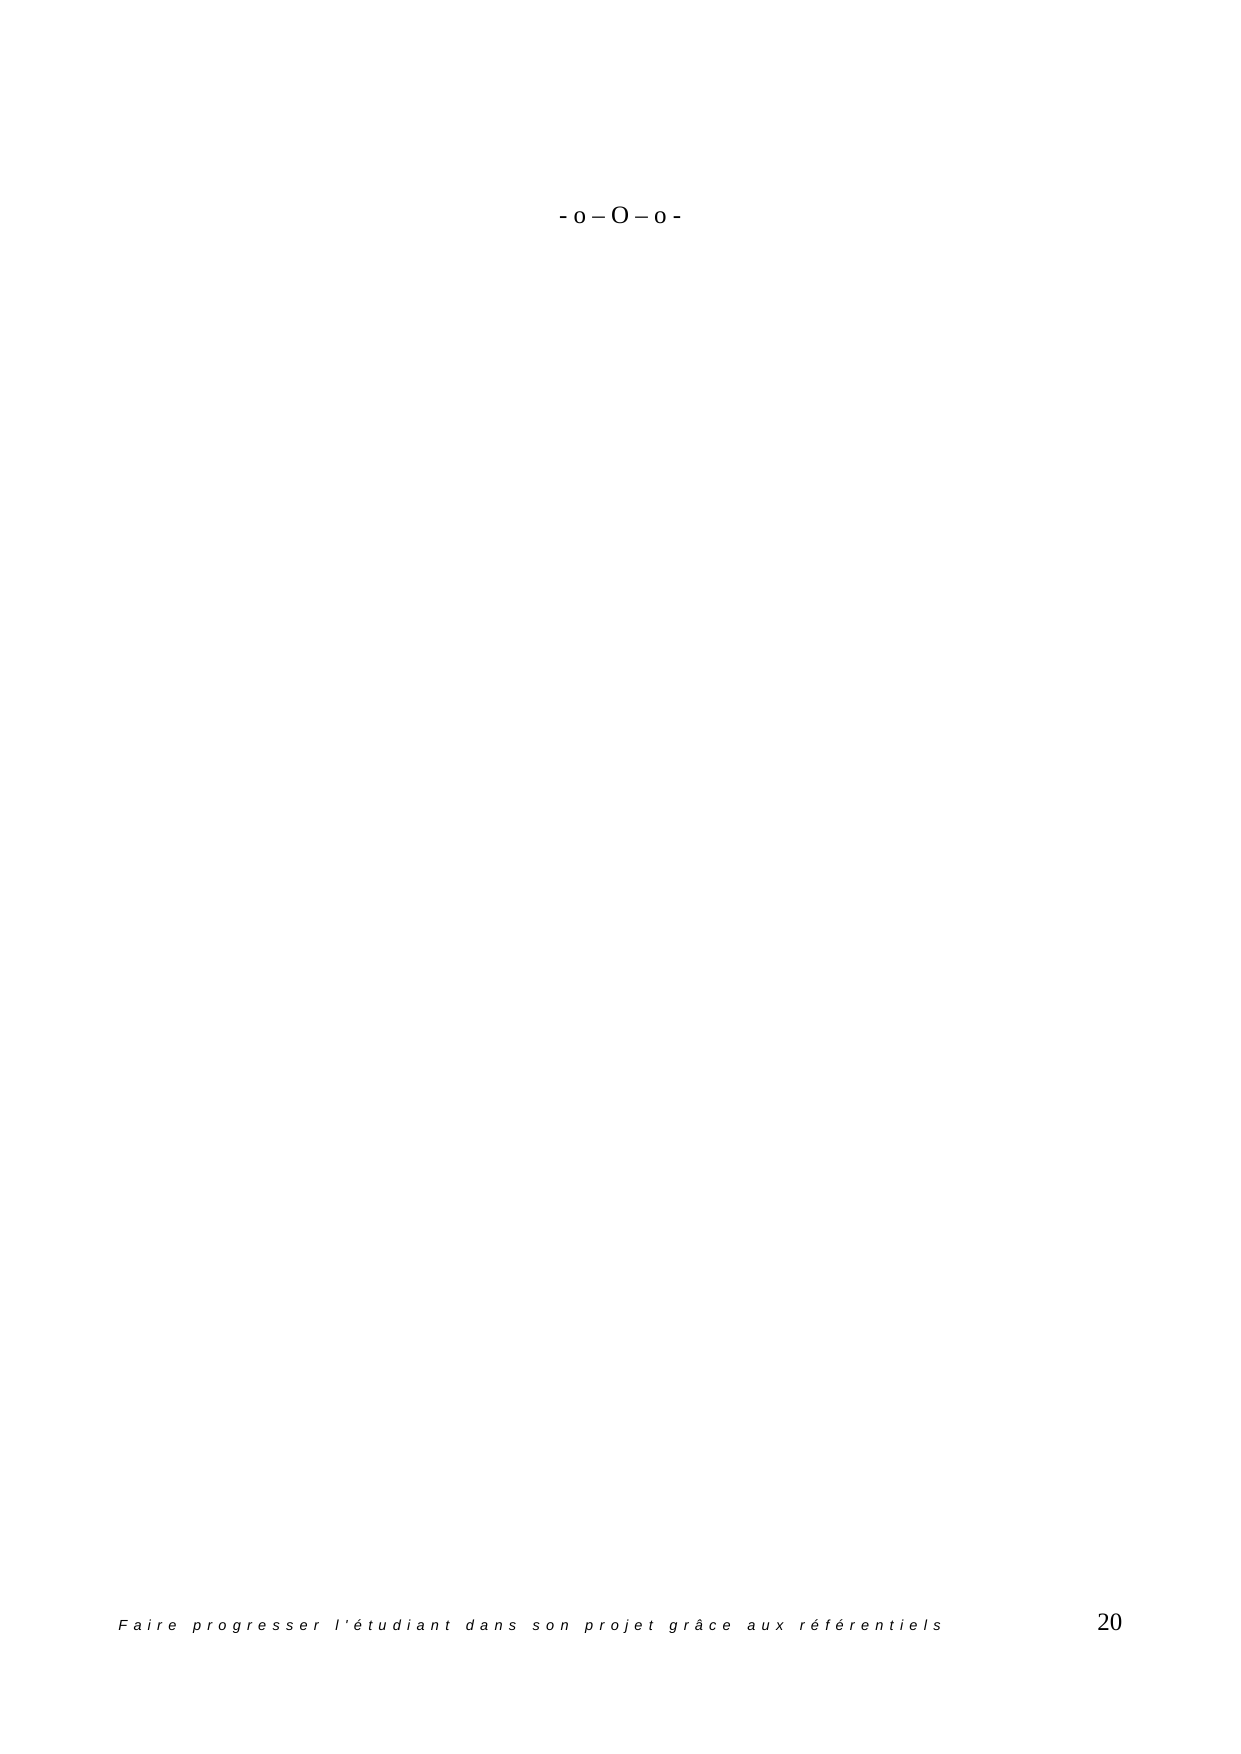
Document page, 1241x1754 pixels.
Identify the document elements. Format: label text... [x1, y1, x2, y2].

text - o – O – o - [118, 201, 1122, 229]
